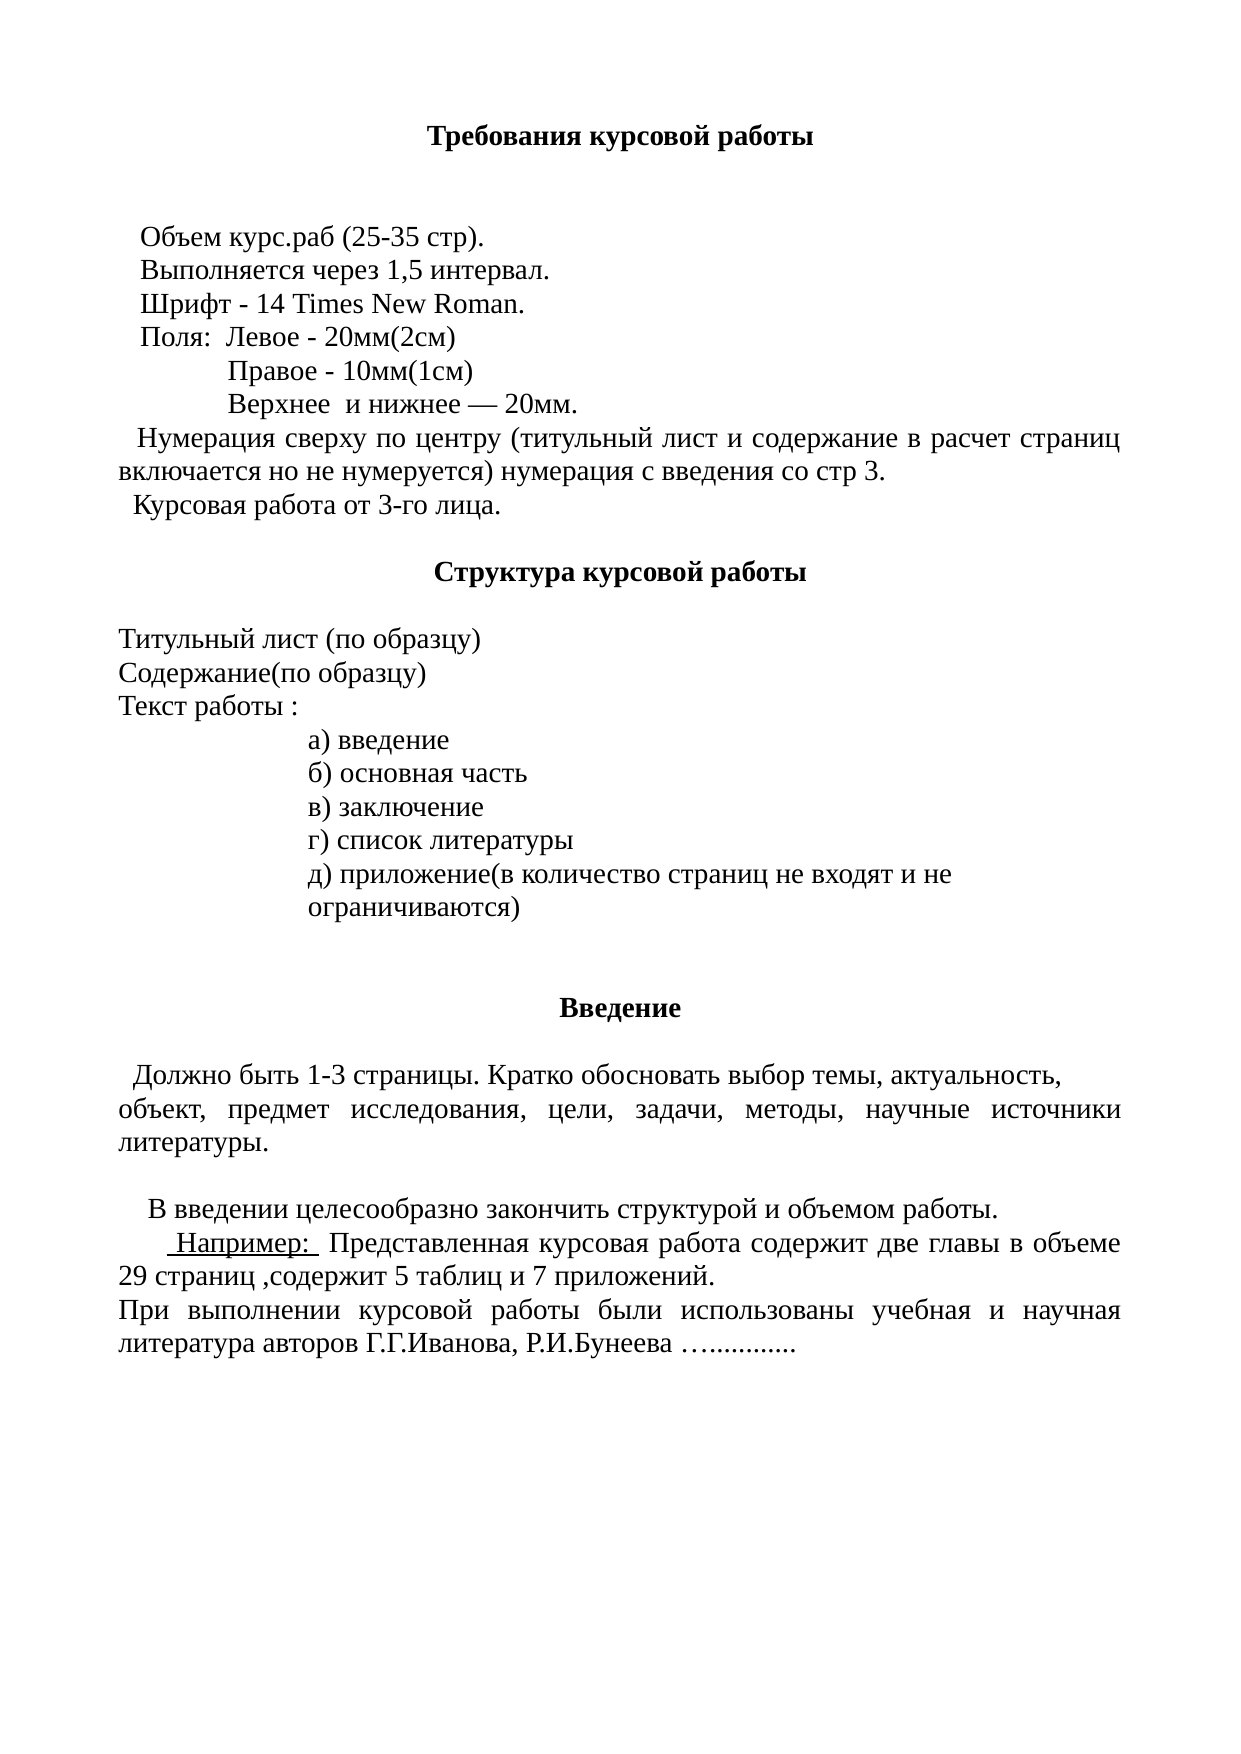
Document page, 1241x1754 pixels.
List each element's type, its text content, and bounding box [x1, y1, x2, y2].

text в) заключение [118, 789, 1122, 822]
text Текст работы : [118, 688, 1122, 722]
text Нумерация сверху по центру (титульный лист и содержание в расчет страниц включается но не нумеруется) нумерация с введения со стр 3. [118, 420, 1122, 487]
text объект, предмет исследования, цели, задачи, методы, научные источники литературы. [118, 1091, 1122, 1158]
text Шрифт - 14 Times New Roman. [118, 286, 1122, 319]
text г) список литературы [118, 822, 1122, 856]
text Поля: Левое - 20мм(2см) [118, 319, 1122, 353]
text Содержание(по образцу) [118, 655, 1122, 688]
text Введение [118, 990, 1122, 1024]
text Верхнее и нижнее — 20мм. [118, 386, 1122, 420]
text ограничиваются) [118, 889, 1122, 923]
text Структура курсовой работы [118, 554, 1122, 588]
text Курсовая работа от 3-го лица. [118, 487, 1122, 521]
text а) введение [118, 722, 1122, 755]
text д) приложение(в количество страниц не входят и не [118, 856, 1122, 889]
text Титульный лист (по образцу) [118, 621, 1122, 655]
text Выполняется через 1,5 интервал. [118, 252, 1122, 286]
text б) основная часть [118, 755, 1122, 789]
text При выполнении курсовой работы были использованы учебная и научная литература авторов Г.Г.Иванова, Р.И.Бунеева …............ [118, 1292, 1122, 1359]
text Например: Представленная курсовая работа содержит две главы в объеме 29 страниц ,содержит 5 таблиц и 7 приложений. [118, 1225, 1122, 1292]
text Должно быть 1-3 страницы. Кратко обосновать выбор темы, актуальность, [118, 1057, 1122, 1091]
text В введении целесообразно закончить структурой и объемом работы. [118, 1191, 1122, 1225]
text Требования курсовой работы [118, 118, 1122, 152]
text Объем курс.раб (25-35 стр). [118, 219, 1122, 252]
text Правое - 10мм(1см) [118, 353, 1122, 386]
